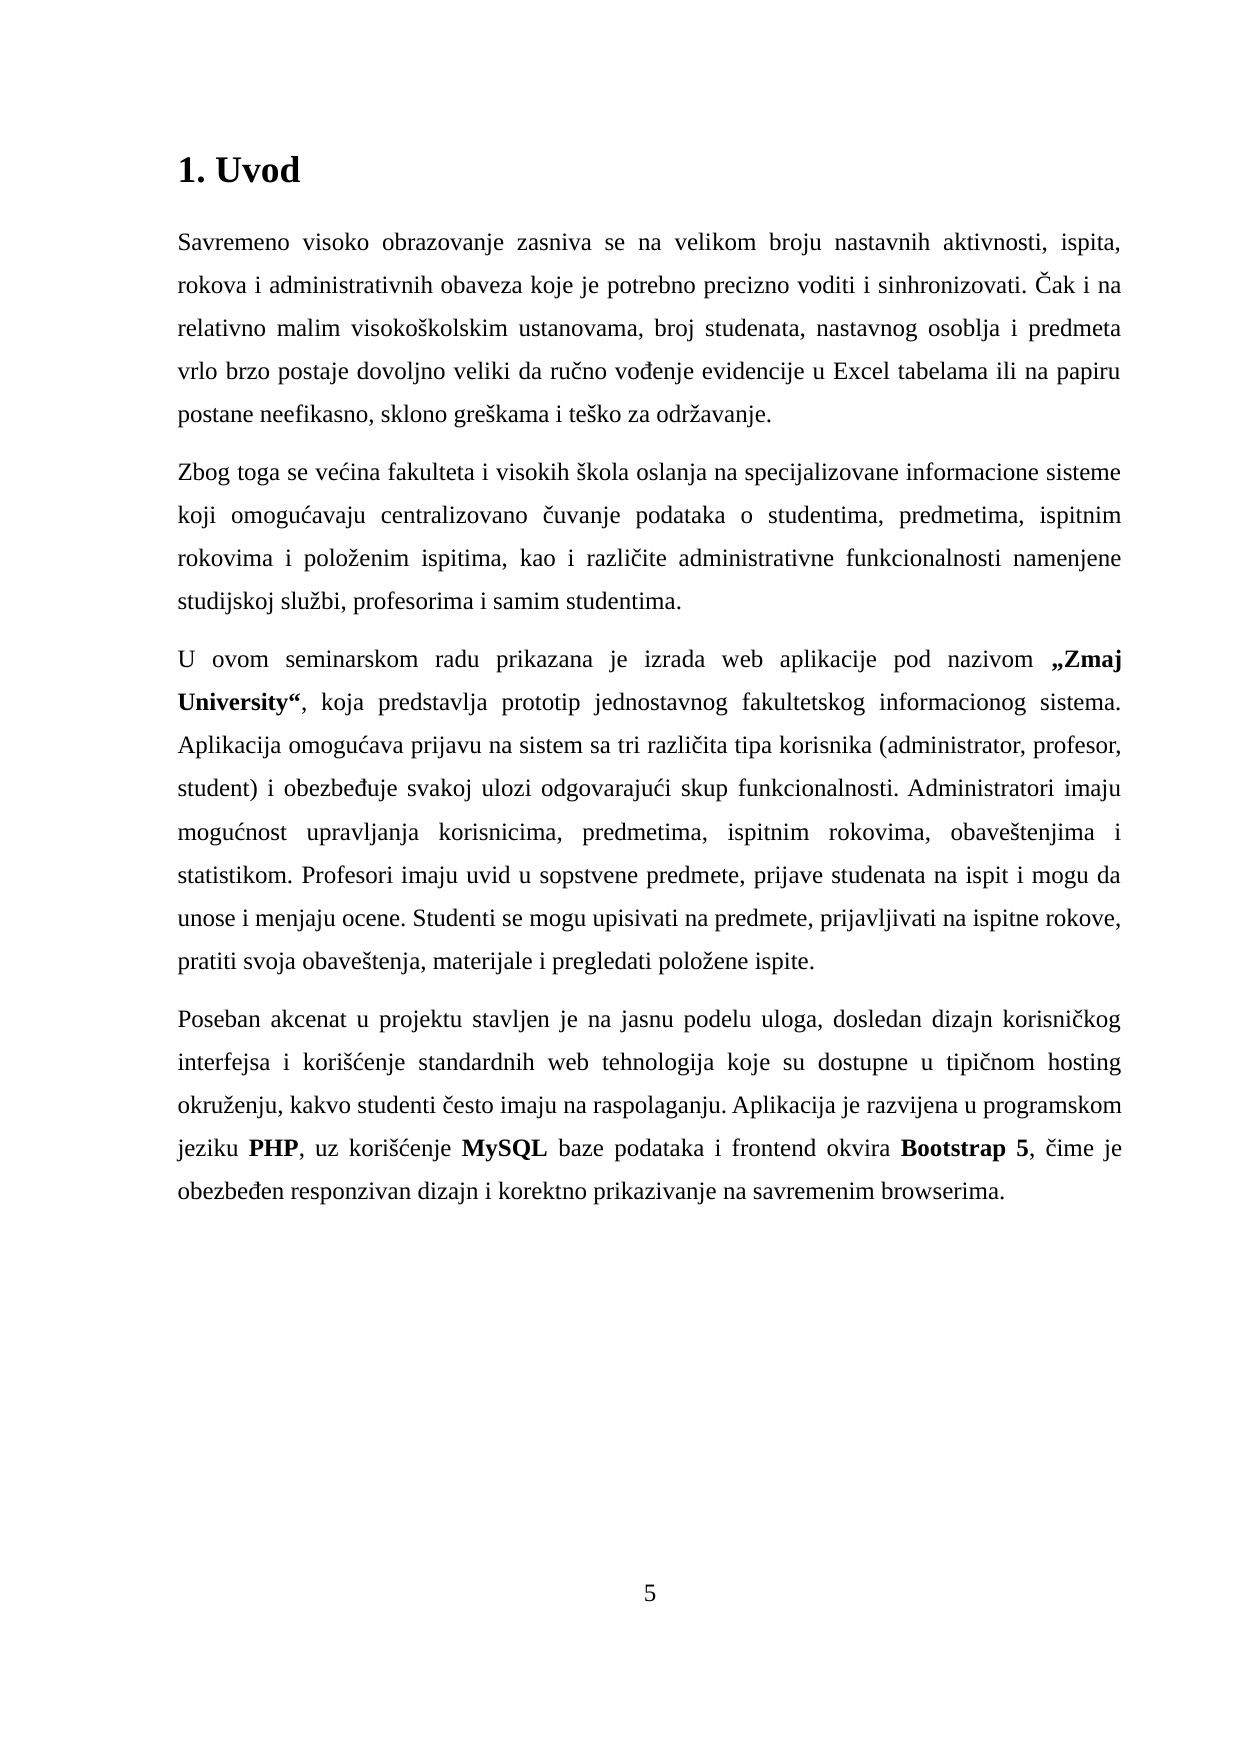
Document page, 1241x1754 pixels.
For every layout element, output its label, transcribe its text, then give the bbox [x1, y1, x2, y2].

text Zbog toga se većina fakulteta i visokih škola oslanja na specijalizovane informacionе sisteme koji omogućavaju centralizovano čuvanje podataka o studentima, predmetima, ispitnim rokovima i položenim ispitima, kao i različite administrativne funkcionalnosti namenjene studijskoj službi, profesorima i samim studentima. [177, 457, 1122, 615]
text Poseban akcenat u projektu stavljen je na jasnu podelu uloga, dosledan dizajn korisničkog interfejsa i korišćenje standardnih web tehnologija koje su dostupne u tipičnom hosting okruženju, kakvo studenti često imaju na raspolaganju. Aplikacija je razvijena u programskom jeziku PHP, uz korišćenje MySQL baze podataka i frontend okvira Bootstrap 5, čime je obezbeđen responzivan dizajn i korektno prikazivanje na savremenim browserima. [177, 1004, 1122, 1205]
subtitle 1. Uvod [177, 148, 1122, 191]
text Savremeno visoko obrazovanje zasniva se na velikom broju nastavnih aktivnosti, ispita, rokova i administrativnih obaveza koje je potrebno precizno voditi i sinhronizovati. Čak i na relativno malim visokoškolskim ustanovama, broj studenata, nastavnog osoblja i predmeta vrlo brzo postaje dovoljno veliki da ručno vođenje evidencije u Excel tabelama ili na papiru postane neefikasno, sklono greškama i teško za održavanje. [177, 227, 1122, 428]
text U ovom seminarskom radu prikazana je izrada web aplikacije pod nazivom „Zmaj University“, koja predstavlja prototip jednostavnog fakultetskog informacionog sistema. Aplikacija omogućava prijavu na sistem sa tri različita tipa korisnika (administrator, profesor, student) i obezbeđuje svakoj ulozi odgovarajući skup funkcionalnosti. Administratori imaju mogućnost upravljanja korisnicima, predmetima, ispitnim rokovima, obaveštenjima i statistikom. Profesori imaju uvid u sopstvene predmete, prijave studenata na ispit i mogu da unose i menjaju ocene. Studenti se mogu upisivati na predmete, prijavljivati na ispitne rokove, pratiti svoja obaveštenja, materijale i pregledati položene ispite. [177, 644, 1122, 975]
